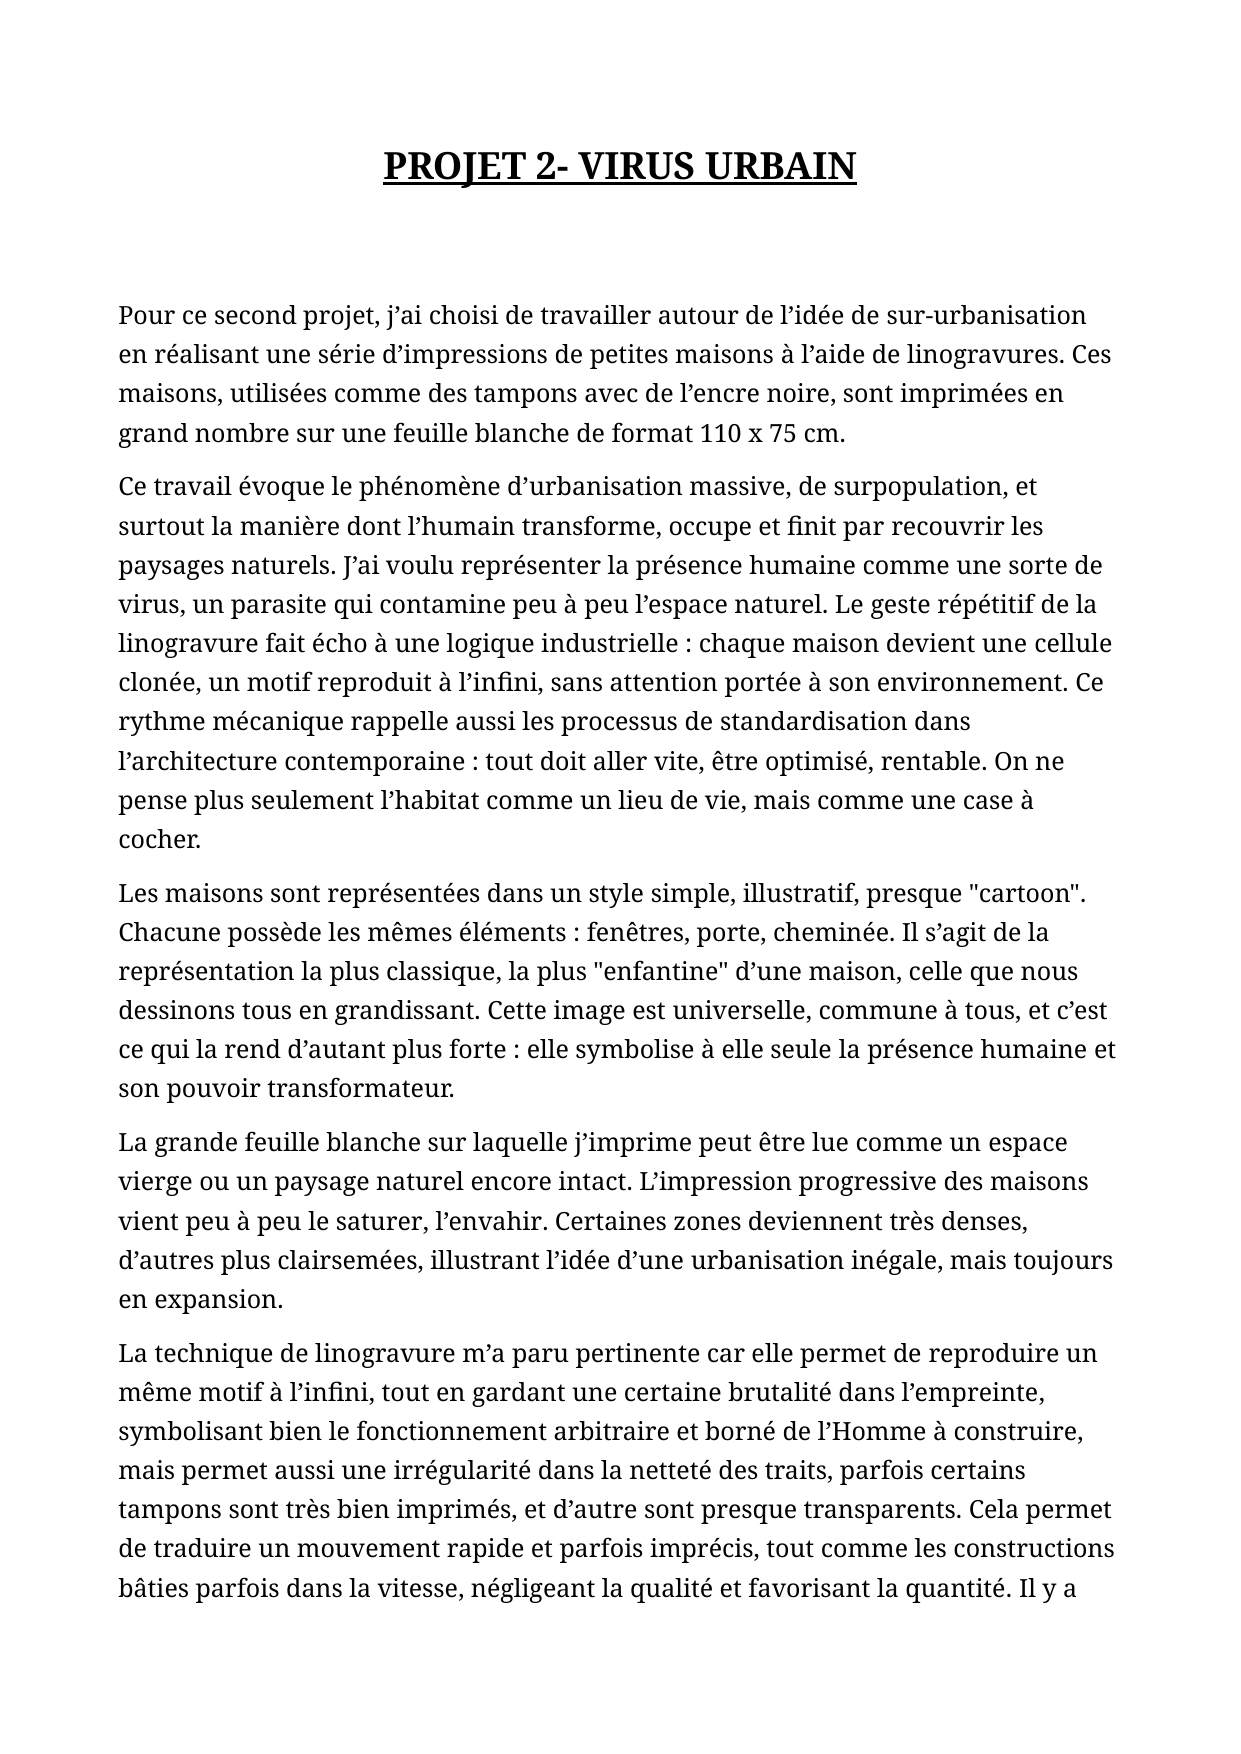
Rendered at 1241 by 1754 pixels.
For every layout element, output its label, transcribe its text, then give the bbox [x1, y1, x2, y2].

subtitle PROJET 2- VIRUS URBAIN [118, 139, 1122, 190]
text La technique de linogravure m’a paru pertinente car elle permet de reproduire un même motif à l’infini, tout en gardant une certaine brutalité dans l’empreinte, symbolisant bien le fonctionnement arbitraire et borné de l’Homme à construire, mais permet aussi une irrégularité dans la netteté des traits, parfois certains tampons sont très bien imprimés, et d’autre sont presque transparents. Cela permet de traduire un mouvement rapide et parfois imprécis, tout comme les constructions bâties parfois dans la vitesse, négligeant la qualité et favorisant la quantité. Il y a [118, 1335, 1122, 1604]
text Les maisons sont représentées dans un style simple, illustratif, presque "cartoon". Chacune possède les mêmes éléments : fenêtres, porte, cheminée. Il s’agit de la représentation la plus classique, la plus "enfantine" d’une maison, celle que nous dessinons tous en grandissant. Cette image est universelle, commune à tous, et c’est ce qui la rend d’autant plus forte : elle symbolise à elle seule la présence humaine et son pouvoir transformateur. [118, 875, 1122, 1105]
text Pour ce second projet, j’ai choisi de travailler autour de l’idée de sur-urbanisation en réalisant une série d’impressions de petites maisons à l’aide de linogravures. Ces maisons, utilisées comme des tampons avec de l’encre noire, sont imprimées en grand nombre sur une feuille blanche de format 110 x 75 cm. [118, 298, 1122, 449]
text La grande feuille blanche sur laquelle j’imprime peut être lue comme un espace vierge ou un paysage naturel encore intact. L’impression progressive des maisons vient peu à peu le saturer, l’envahir. Certaines zones deviennent très denses, d’autres plus clairsemées, illustrant l’idée d’une urbanisation inégale, mais toujours en expansion. [118, 1125, 1122, 1316]
text Ce travail évoque le phénomène d’urbanisation massive, de surpopulation, et surtout la manière dont l’humain transforme, occupe et finit par recouvrir les paysages naturels. J’ai voulu représenter la présence humaine comme une sorte de virus, un parasite qui contamine peu à peu l’espace naturel. Le geste répétitif de la linogravure fait écho à une logique industrielle : chaque maison devient une cellule clonée, un motif reproduit à l’infini, sans attention portée à son environnement. Ce rythme mécanique rappelle aussi les processus de standardisation dans l’architecture contemporaine : tout doit aller vite, être optimisé, rentable. On ne pense plus seulement l’habitat comme un lieu de vie, mais comme une case à cocher. [118, 469, 1122, 856]
